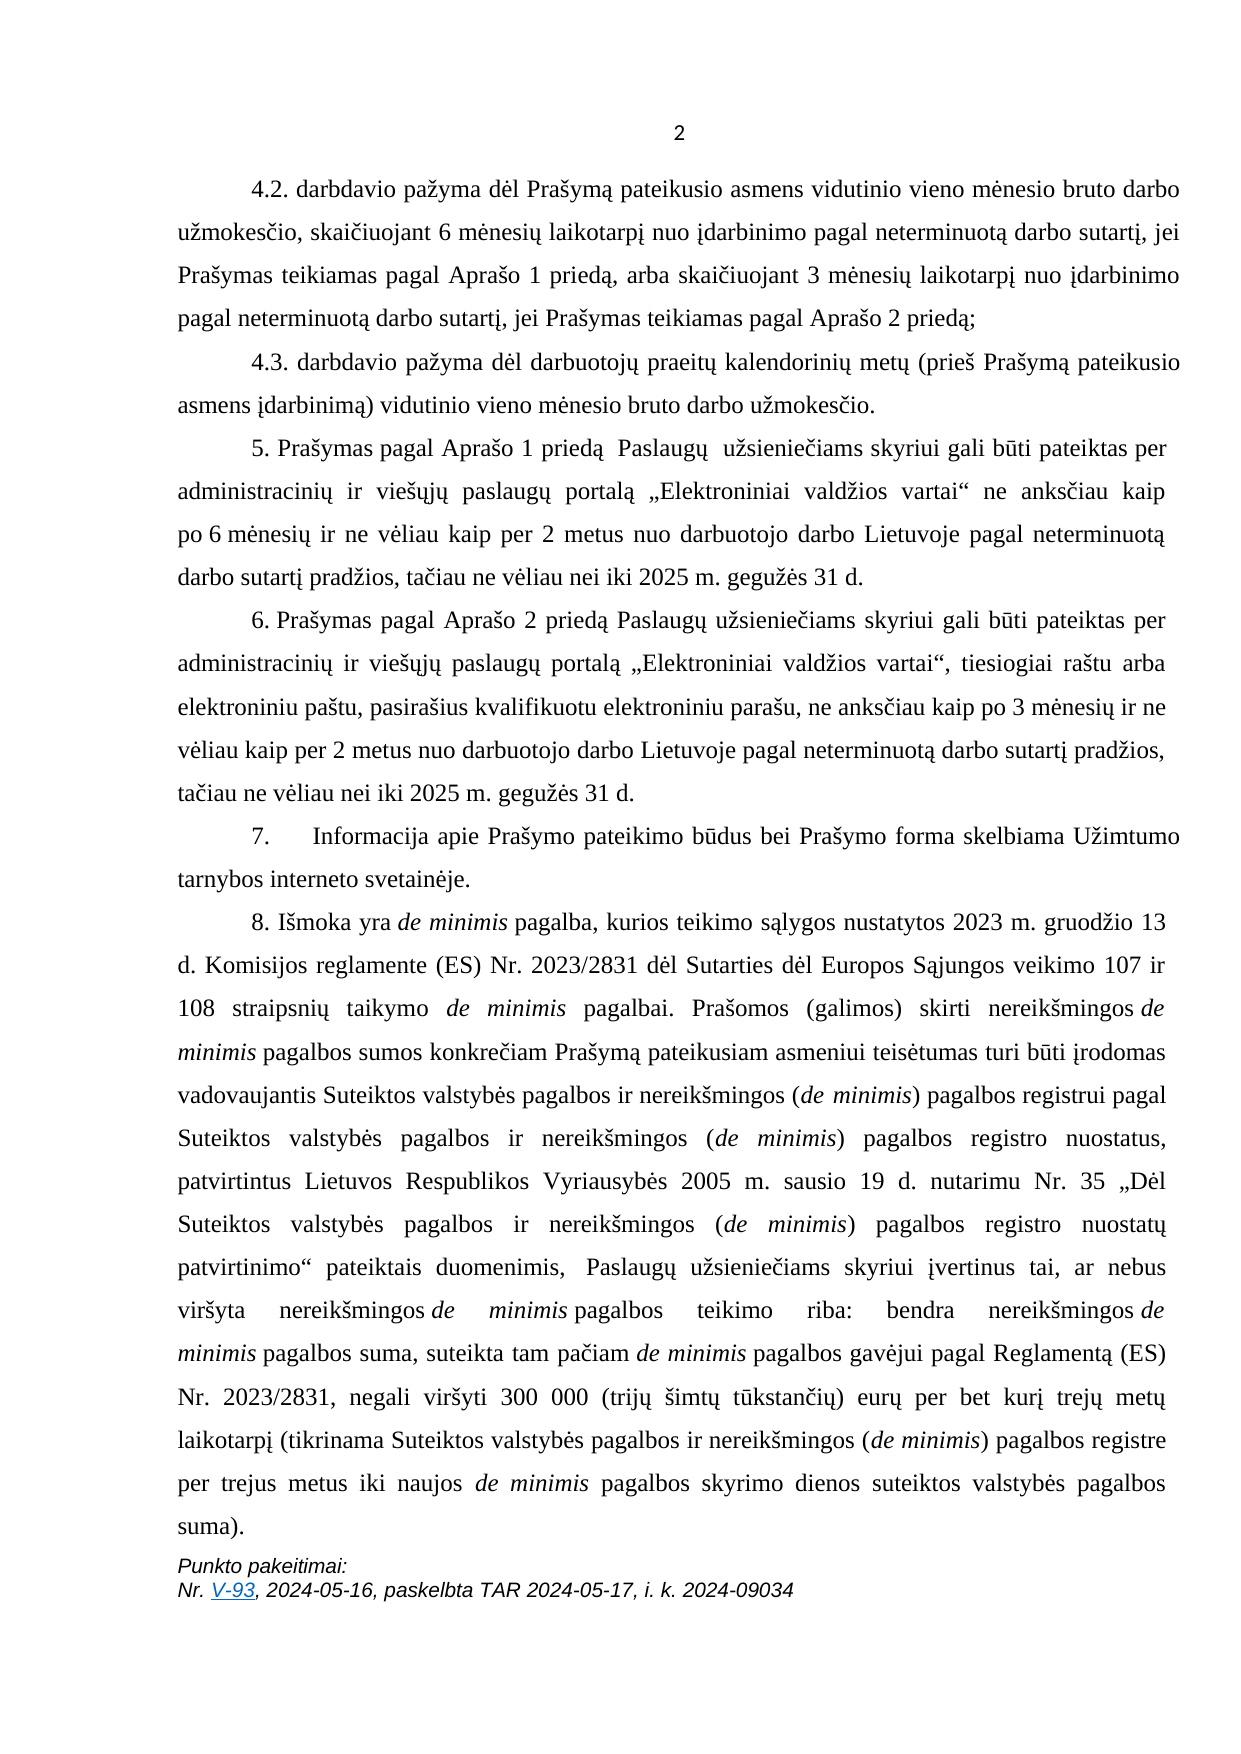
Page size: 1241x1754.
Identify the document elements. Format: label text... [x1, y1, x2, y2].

text 6. Prašymas pagal Aprašo 2 priedą Paslaugų užsieniečiams skyriui gali būti pateiktas per administracinių ir viešųjų paslaugų portalą „Elektroniniai valdžios vartai“, tiesiogiai raštu arba elektroniniu paštu, pasirašius kvalifikuotu elektroniniu parašu, ne anksčiau kaip po 3 mėnesių ir ne vėliau kaip per 2 metus nuo darbuotojo darbo Lietuvoje pagal neterminuotą darbo sutartį pradžios, tačiau ne vėliau nei iki 2025 m. gegužės 31 d. [177, 605, 1167, 807]
text 4.2. darbdavio pažyma dėl Prašymą pateikusio asmens vidutinio vieno mėnesio bruto darbo užmokesčio, skaičiuojant 6 mėnesių laikotarpį nuo įdarbinimo pagal neterminuotą darbo sutartį, jei Prašymas teikiamas pagal Aprašo 1 priedą, arba skaičiuojant 3 mėnesių laikotarpį nuo įdarbinimo pagal neterminuotą darbo sutartį, jei Prašymas teikiamas pagal Aprašo 2 priedą; [177, 174, 1181, 332]
text 4.3. darbdavio pažyma dėl darbuotojų praeitų kalendorinių metų (prieš Prašymą pateikusio asmens įdarbinimą) vidutinio vieno mėnesio bruto darbo užmokesčio. [177, 347, 1181, 418]
text Punkto pakeitimai: [177, 1554, 1181, 1578]
text 8. Išmoka yra de minimis pagalba, kurios teikimo sąlygos nustatytos 2023 m. gruodžio 13 d. Komisijos reglamente (ES) Nr. 2023/2831 dėl Sutarties dėl Europos Sąjungos veikimo 107 ir 108 straipsnių taikymo de minimis pagalbai. Prašomos (galimos) skirti nereikšmingos de minimis pagalbos sumos konkrečiam Prašymą pateikusiam asmeniui teisėtumas turi būti įrodomas vadovaujantis Suteiktos valstybės pagalbos ir nereikšmingos (de minimis) pagalbos registrui pagal Suteiktos valstybės pagalbos ir nereikšmingos (de minimis) pagalbos registro nuostatus, patvirtintus Lietuvos Respublikos Vyriausybės 2005 m. sausio 19 d. nutarimu Nr. 35 „Dėl Suteiktos valstybės pagalbos ir nereikšmingos (de minimis) pagalbos registro nuostatų patvirtinimo“ pateiktais duomenimis, Paslaugų užsieniečiams skyriui įvertinus tai, ar nebus viršyta nereikšmingos de minimis pagalbos teikimo riba: bendra nereikšmingos de minimis pagalbos suma, suteikta tam pačiam de minimis pagalbos gavėjui pagal Reglamentą (ES) Nr. 2023/2831, negali viršyti 300 000 (trijų šimtų tūkstančių) eurų per bet kurį trejų metų laikotarpį (tikrinama Suteiktos valstybės pagalbos ir nereikšmingos (de minimis) pagalbos registre per trejus metus iki naujos de minimis pagalbos skyrimo dienos suteiktos valstybės pagalbos suma). [177, 907, 1167, 1540]
text 7. Informacija apie Prašymo pateikimo būdus bei Prašymo forma skelbiama Užimtumo tarnybos interneto svetainėje. [177, 821, 1181, 893]
text 5. Prašymas pagal Aprašo 1 priedą Paslaugų užsieniečiams skyriui gali būti pateiktas per administracinių ir viešųjų paslaugų portalą „Elektroniniai valdžios vartai“ ne anksčiau kaip po 6 mėnesių ir ne vėliau kaip per 2 metus nuo darbuotojo darbo Lietuvoje pagal neterminuotą darbo sutartį pradžios, tačiau ne vėliau nei iki 2025 m. gegužės 31 d. [177, 433, 1167, 591]
text Nr. V-93, 2024-05-16, paskelbta TAR 2024-05-17, i. k. 2024-09034 [177, 1578, 1181, 1602]
